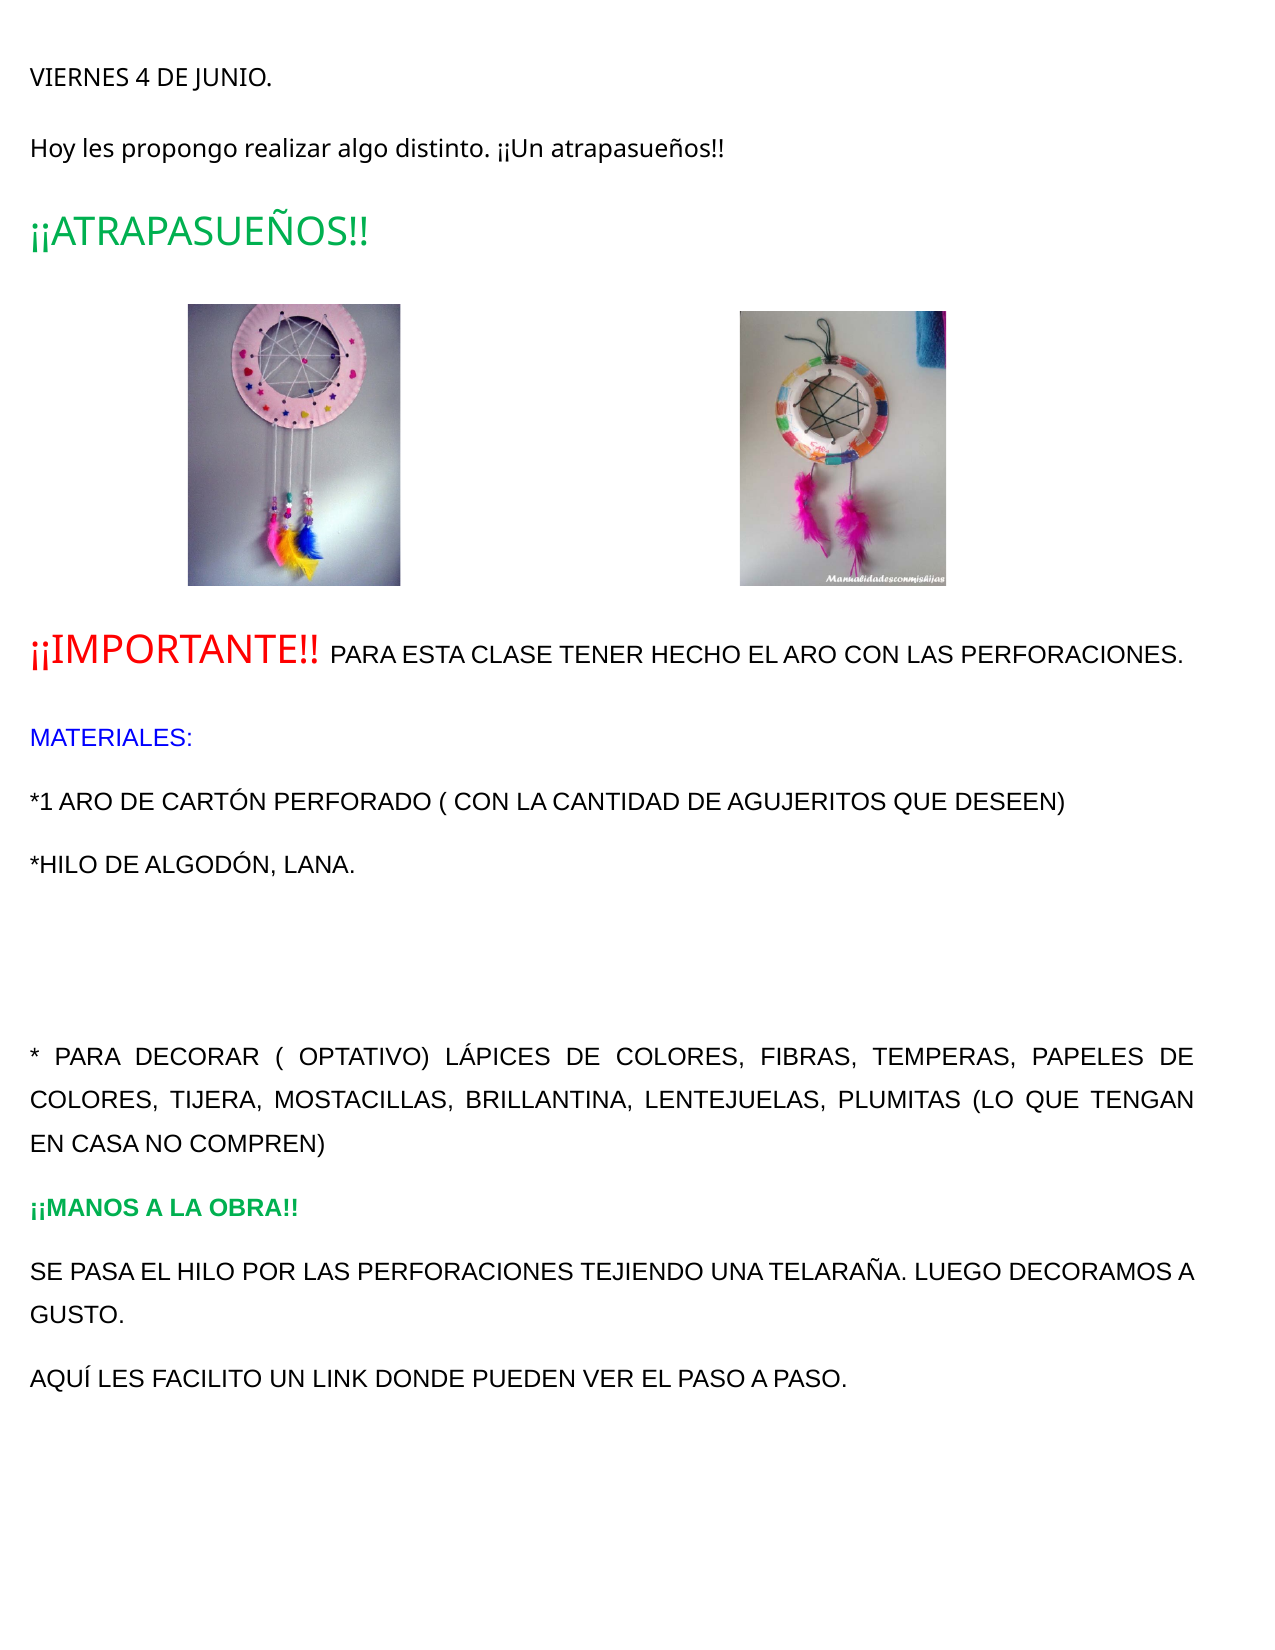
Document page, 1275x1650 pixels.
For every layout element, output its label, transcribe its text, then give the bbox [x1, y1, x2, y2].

text ¡¡ATRAPASUEÑOS!! [29, 203, 1196, 257]
picture [187, 304, 401, 586]
text MATERIALES: [29, 722, 1196, 751]
text AQUÍ LES FACILITO UN LINK DONDE PUEDEN VER EL PASO A PASO. [29, 1363, 1196, 1392]
text ¡¡IMPORTANTE!! PARA ESTA CLASE TENER HECHO EL ARO CON LAS PERFORACIONES. [29, 621, 1196, 675]
text ¡¡MANOS A LA OBRA!! [29, 1192, 1196, 1221]
text *1 ARO DE CARTÓN PERFORADO ( CON LA CANTIDAD DE AGUJERITOS QUE DESEEN) [29, 786, 1196, 815]
text * PARA DECORAR ( OPTATIVO) LÁPICES DE COLORES, FIBRAS, TEMPERAS, PAPELES DE COLORES, TIJERA, MOSTACILLAS, BRILLANTINA, LENTEJUELAS, PLUMITAS (LO QUE TENGAN EN CASA NO COMPREN) [29, 1042, 1196, 1157]
text Hoy les propongo realizar algo distinto. ¡¡Un atrapasueños!! [29, 131, 1196, 165]
text SE PASA EL HILO POR LAS PERFORACIONES TEJIENDO UNA TELARAÑA. LUEGO DECORAMOS A GUSTO. [29, 1256, 1196, 1328]
picture [739, 311, 947, 586]
text *HILO DE ALGODÓN, LANA. [29, 850, 1196, 879]
text VIERNES 4 DE JUNIO. [29, 59, 1196, 93]
